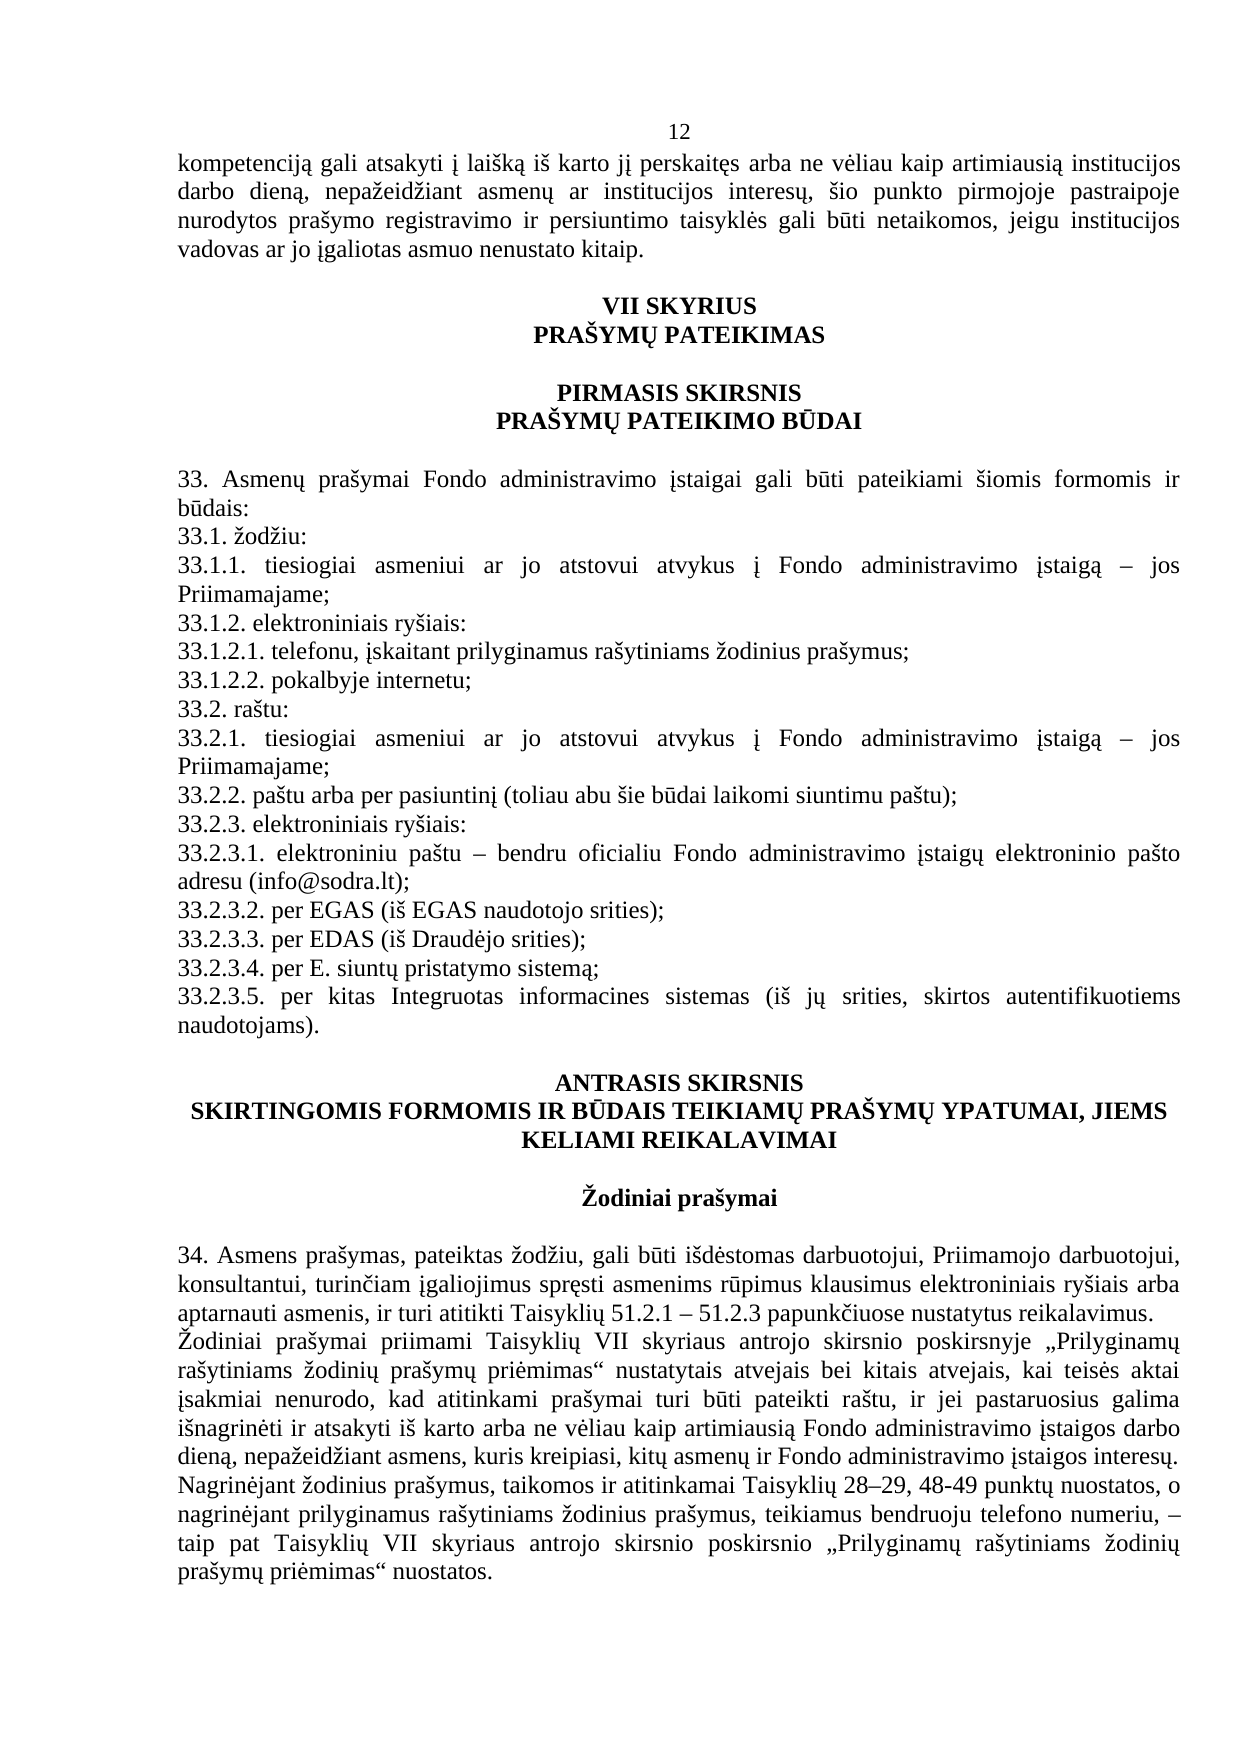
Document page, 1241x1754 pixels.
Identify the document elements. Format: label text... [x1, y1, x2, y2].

text 33.2. raštu: [177, 694, 1181, 723]
text PRAŠYMŲ PATEIKIMAS [177, 320, 1181, 349]
text 33.2.3.1. elektroniniu paštu – bendru oficialiu Fondo administravimo įstaigų elektroninio pašto adresu (info@sodra.lt); [177, 838, 1181, 895]
text 33.1.2. elektroniniais ryšiais: [177, 608, 1181, 636]
text 33.1.1. tiesiogiai asmeniui ar jo atstovui atvykus į Fondo administravimo įstaigą – jos Priimamajame; [177, 550, 1181, 608]
text VII SKYRIUS [177, 291, 1181, 320]
text 34. Asmens prašymas, pateiktas žodžiu, gali būti išdėstomas darbuotojui, Priimamojo darbuotojui, konsultantui, turinčiam įgaliojimus spręsti asmenims rūpimus klausimus elektroniniais ryšiais arba aptarnauti asmenis, ir turi atitikti Taisyklių 51.2.1 – 51.2.3 papunkčiuose nustatytus reikalavimus. [177, 1240, 1181, 1326]
text 33.2.3.3. per EDAS (iš Draudėjo srities); [177, 924, 1181, 953]
text Žodiniai prašymai [177, 1183, 1181, 1211]
text 33.2.2. paštu arba per pasiuntinį (toliau abu šie būdai laikomi siuntimu paštu); [177, 780, 1181, 809]
text ANTRASIS SKIRSNIS [177, 1068, 1181, 1096]
text 33.1.2.2. pokalbyje internetu; [177, 665, 1181, 694]
text SKIRTINGOMIS FORMOMIS IR BŪDAIS TEIKIAMŲ PRAŠYMŲ YPATUMAI, JIEMS KELIAMI REIKALAVIMAI [177, 1096, 1181, 1154]
text 33.2.3.4. per E. siuntų pristatymo sistemą; [177, 953, 1181, 981]
text 33.2.3.5. per kitas Integruotas informacines sistemas (iš jų srities, skirtos autentifikuotiems naudotojams). [177, 981, 1181, 1039]
text 33.2.3. elektroniniais ryšiais: [177, 809, 1181, 838]
text 33.2.1. tiesiogiai asmeniui ar jo atstovui atvykus į Fondo administravimo įstaigą – jos Priimamajame; [177, 723, 1181, 780]
text kompetenciją gali atsakyti į laišką iš karto jį perskaitęs arba ne vėliau kaip artimiausią institucijos darbo dieną, nepažeidžiant asmenų ar institucijos interesų, šio punkto pirmojoje pastraipoje nurodytos prašymo registravimo ir persiuntimo taisyklės gali būti netaikomos, jeigu institucijos vadovas ar jo įgaliotas asmuo nenustato kitaip. [177, 148, 1181, 263]
text 33.1.2.1. telefonu, įskaitant prilyginamus rašytiniams žodinius prašymus; [177, 636, 1181, 665]
text PRAŠYMŲ PATEIKIMO BŪDAI [177, 406, 1181, 435]
text 33.2.3.2. per EGAS (iš EGAS naudotojo srities); [177, 895, 1181, 924]
text 33. Asmenų prašymai Fondo administravimo įstaigai gali būti pateikiami šiomis formomis ir būdais: [177, 464, 1181, 521]
text 33.1. žodžiu: [177, 521, 1181, 550]
text PIRMASIS SKIRSNIS [177, 378, 1181, 406]
text Žodiniai prašymai priimami Taisyklių VII skyriaus antrojo skirsnio poskirsnyje „Prilyginamų rašytiniams žodinių prašymų priėmimas“ nustatytais atvejais bei kitais atvejais, kai teisės aktai įsakmiai nenurodo, kad atitinkami prašymai turi būti pateikti raštu, ir jei pastaruosius galima išnagrinėti ir atsakyti iš karto arba ne vėliau kaip artimiausią Fondo administravimo įstaigos darbo dieną, nepažeidžiant asmens, kuris kreipiasi, kitų asmenų ir Fondo administravimo įstaigos interesų. [177, 1326, 1181, 1470]
text Nagrinėjant žodinius prašymus, taikomos ir atitinkamai Taisyklių 28–29, 48-49 punktų nuostatos, o nagrinėjant prilyginamus rašytiniams žodinius prašymus, teikiamus bendruoju telefono numeriu, – taip pat Taisyklių VII skyriaus antrojo skirsnio poskirsnio „Prilyginamų rašytiniams žodinių prašymų priėmimas“ nuostatos. [177, 1470, 1181, 1585]
